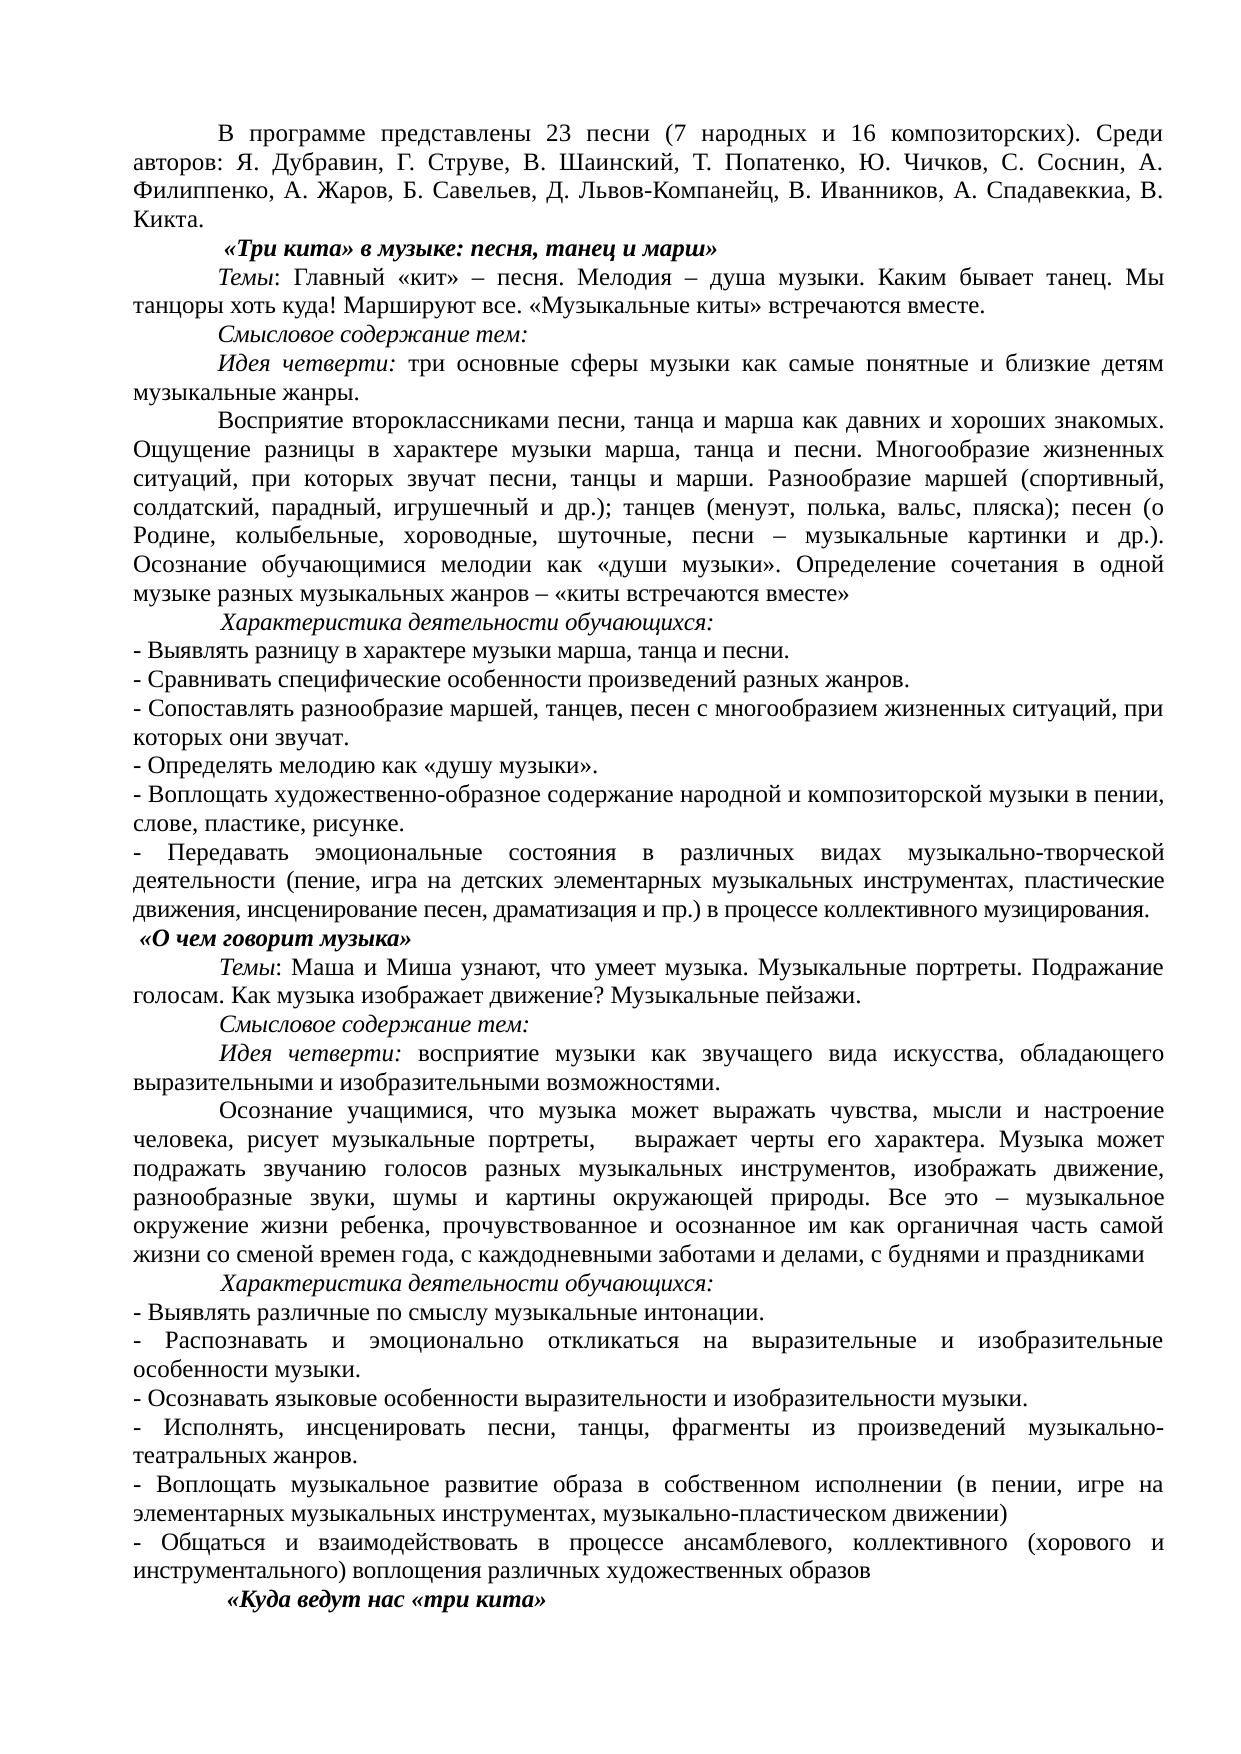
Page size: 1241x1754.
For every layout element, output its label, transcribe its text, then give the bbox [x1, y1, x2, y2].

text Характеристика деятельности обучающихся: [133, 1268, 1165, 1297]
text - Сравнивать специфические особенности произведений разных жанров. [133, 664, 1165, 693]
text Восприятие второклассниками песни, танца и марша как давних и хороших знакомых. Ощущение разницы в характере музыки марша, танца и песни. Многообразие жизненных ситуаций, при которых звучат песни, танцы и марши. Разнообразие маршей (спортивный, солдатский, парадный, игрушечный и др.); танцев (менуэт, полька, вальс, пляска); песен (о Родине, колыбельные, хороводные, шуточные, песни – музыкальные картинки и др.). Осознание обучающимися мелодии как «души музыки». Определение сочетания в одной музыке разных музыкальных жанров – «киты встречаются вместе» [133, 406, 1165, 607]
text Характеристика деятельности обучающихся: [133, 607, 1165, 636]
text Идея четверти: три основные сферы музыки как самые понятные и близкие детям музыкальные жанры. [133, 348, 1165, 406]
text - Воплощать музыкальное развитие образа в собственном исполнении (в пении, игре на элементарных музыкальных инструментах, музыкально-пластическом движении) [133, 1469, 1165, 1527]
text - Сопоставлять разнообразие маршей, танцев, песен с многообразием жизненных ситуаций, при которых они звучат. [133, 693, 1165, 751]
text «Куда ведут нас «три кита» [133, 1584, 1165, 1613]
text Темы: Маша и Миша узнают, что умеет музыка. Музыкальные портреты. Подражание голосам. Как музыка изображает движение? Музыкальные пейзажи. [133, 952, 1165, 1009]
text - Выявлять различные по смыслу музыкальные интонации. [133, 1297, 1165, 1326]
text «О чем говорит музыка» [133, 923, 1165, 952]
text - Выявлять разницу в характере музыки марша, танца и песни. [133, 636, 1165, 664]
text - Осознавать языковые особенности выразительности и изобразительности музыки. [133, 1383, 1165, 1412]
text Смысловое содержание тем: [133, 319, 1165, 348]
text - Определять мелодию как «душу музыки». [133, 751, 1165, 779]
text Идея четверти: восприятие музыки как звучащего вида искусства, обладающего выразительными и изобразительными возможностями. [133, 1038, 1165, 1096]
text - Передавать эмоциональные состояния в различных видах музыкально-творческой деятельности (пение, игра на детских элементарных музыкальных инструментах, пластические движения, инсценирование песен, драматизация и пр.) в процессе коллективного музицирования. [133, 837, 1165, 923]
text - Воплощать художественно-образное содержание народной и композиторской музыки в пении, слове, пластике, рисунке. [133, 779, 1165, 837]
text - Распознавать и эмоционально откликаться на выразительные и изобразительные особенности музыки. [133, 1326, 1165, 1383]
text «Три кита» в музыке: песня, танец и марш» [133, 233, 1165, 262]
text - Исполнять, инсценировать песни, танцы, фрагменты из произведений музыкально-театральных жанров. [133, 1412, 1165, 1469]
text Темы: Главный «кит» – песня. Мелодия – душа музыки. Каким бывает танец. Мы танцоры хоть куда! Маршируют все. «Музыкальные киты» встречаются вместе. [133, 262, 1165, 319]
text Смысловое содержание тем: [133, 1009, 1165, 1038]
text Осознание учащимися, что музыка может выражать чувства, мысли и настроение человека, рисует музыкальные портреты, выражает черты его характера. Музыка может подражать звучанию голосов разных музыкальных инструментов, изображать движение, разнообразные звуки, шумы и картины окружающей природы. Все это – музыкальное окружение жизни ребенка, прочувствованное и осознанное им как органичная часть самой жизни со сменой времен года, с каждодневными заботами и делами, с буднями и праздниками [133, 1096, 1165, 1268]
text - Общаться и взаимодействовать в процессе ансамблевого, коллективного (хорового и инструментального) воплощения различных художественных образов [133, 1527, 1165, 1584]
text В программе представлены 23 песни (7 народных и 16 композиторских). Среди авторов: Я. Дубравин, Г. Струве, В. Шаинский, Т. Попатенко, Ю. Чичков, С. Соснин, А. Филиппенко, А. Жаров, Б. Савельев, Д. Львов-Компанейц, В. Иванников, А. Спадавеккиа, В. Кикта. [133, 118, 1165, 233]
